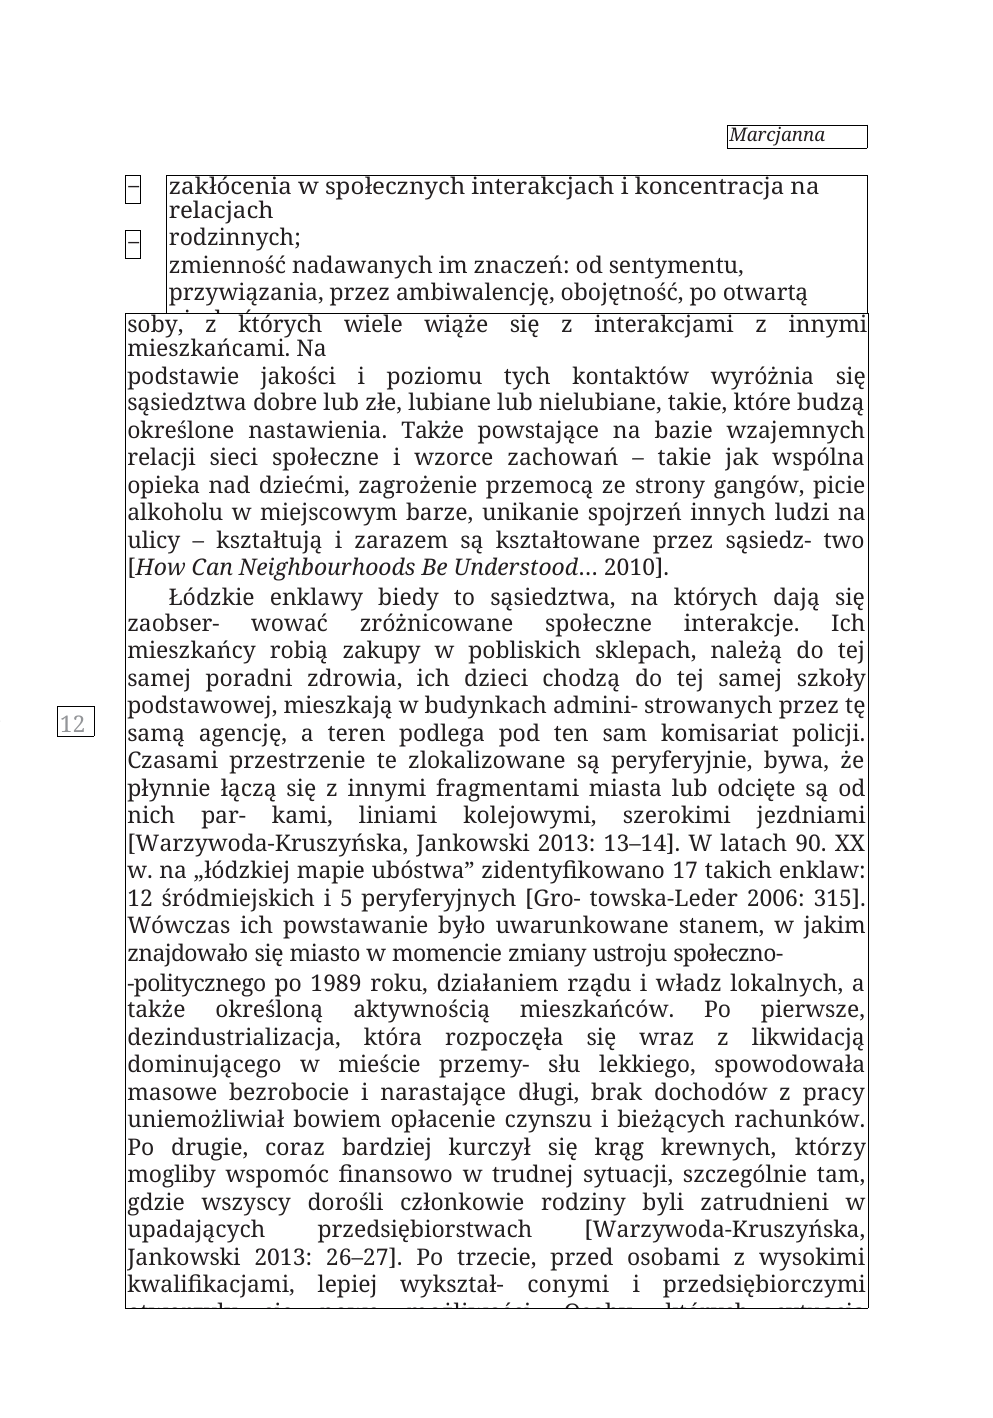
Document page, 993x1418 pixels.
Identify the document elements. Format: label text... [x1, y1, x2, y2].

text ‒ [127, 176, 140, 201]
text zakłócenia w społecznych interakcjach i koncentracja na relacjach [169, 176, 867, 223]
text podstawie jakości i poziomu tych kontaktów wyróżnia się sąsiedztwa dobre lub złe, lubiane lub nielubiane, takie, które budzą określone nastawienia. Także powstające na bazie wzajemnych relacji sieci społeczne i wzorce zachowań – takie jak wspólna opieka nad dziećmi, zagrożenie przemocą ze strony gangów, picie alkoholu w miejscowym barze, unikanie spojrzeń innych ludzi na ulicy – kształtują i zarazem są kształtowane przez sąsiedz- two [How Can Neighbourhoods Be Understood… 2010]. [127, 362, 865, 582]
text zmienność nadawanych im znaczeń: od sentymentu, przywiązania, przez ambiwalencję, obojętność, po otwartą niechęć. [169, 252, 867, 313]
text Marcjanna Nóżka [729, 126, 867, 148]
text 126 [59, 708, 93, 736]
text soby, z których wiele wiąże się z interakcjami z innymi mieszkańcami. Na [127, 314, 868, 361]
text Łódzkie enklawy biedy to sąsiedztwa, na których dają się zaobser- wować zróżnicowane społeczne interakcje. Ich mieszkańcy robią zakupy w pobliskich sklepach, należą do tej samej poradni zdrowia, ich dzieci chodzą do tej samej szkoły podstawowej, mieszkają w budynkach admini- strowanych przez tę samą agencję, a teren podlega pod ten sam komisariat policji. Czasami przestrzenie te zlokalizowane są peryferyjnie, bywa, że płynnie łączą się z innymi fragmentami miasta lub odcięte są od nich par- kami, liniami kolejowymi, szerokimi jezdniami [Warzywoda-Kruszyńska, Jankowski 2013: 13–14]. W latach 90. XX w. na „łódzkiej mapie ubóstwa” zidentyfikowano 17 takich enklaw: 12 śródmiejskich i 5 peryferyjnych [Gro- towska-Leder 2006: 315]. Wówczas ich powstawanie było uwarunkowane stanem, w jakim znajdowało się miasto w momencie zmiany ustroju społeczno- [127, 583, 866, 968]
text rodzinnych; [169, 223, 867, 251]
text ‒ [127, 231, 140, 256]
text -politycznego po 1989 roku, działaniem rządu i władz lokalnych, a także określoną aktywnością mieszkańców. Po pierwsze, dezindustrializacja, która rozpoczęła się wraz z likwidacją dominującego w mieście przemy- słu lekkiego, spowodowała masowe bezrobocie i narastające długi, brak dochodów z pracy uniemożliwiał bowiem opłacenie czynszu i bieżących rachunków. Po drugie, coraz bardziej kurczył się krąg krewnych, którzy mogliby wspomóc finansowo w trudnej sytuacji, szczególnie tam, gdzie wszyscy dorośli członkowie rodziny byli zatrudnieni w upadających przedsiębiorstwach [Warzywoda-Kruszyńska, Jankowski 2013: 26–27]. Po trzecie, przed osobami z wysokimi kwalifikacjami, lepiej wykształ- conymi i przedsiębiorczymi otworzyły się nowe możliwości. Osoby, których sytuacja ekonomiczna ulegała poprawie, zwykle decydowały się na zmianę miejsca zamieszkania, wyprowadzały się z kamienic do bloków mających urządzenia sanitarne, których brakowało w starych czynszówkach. Z czasem zamieszkiwali je głównie biedniejsi i mniej zaradni lokatorzy [por. Warzywoda-Kruszyńska 2003]. Równocześnie, [127, 969, 866, 1307]
